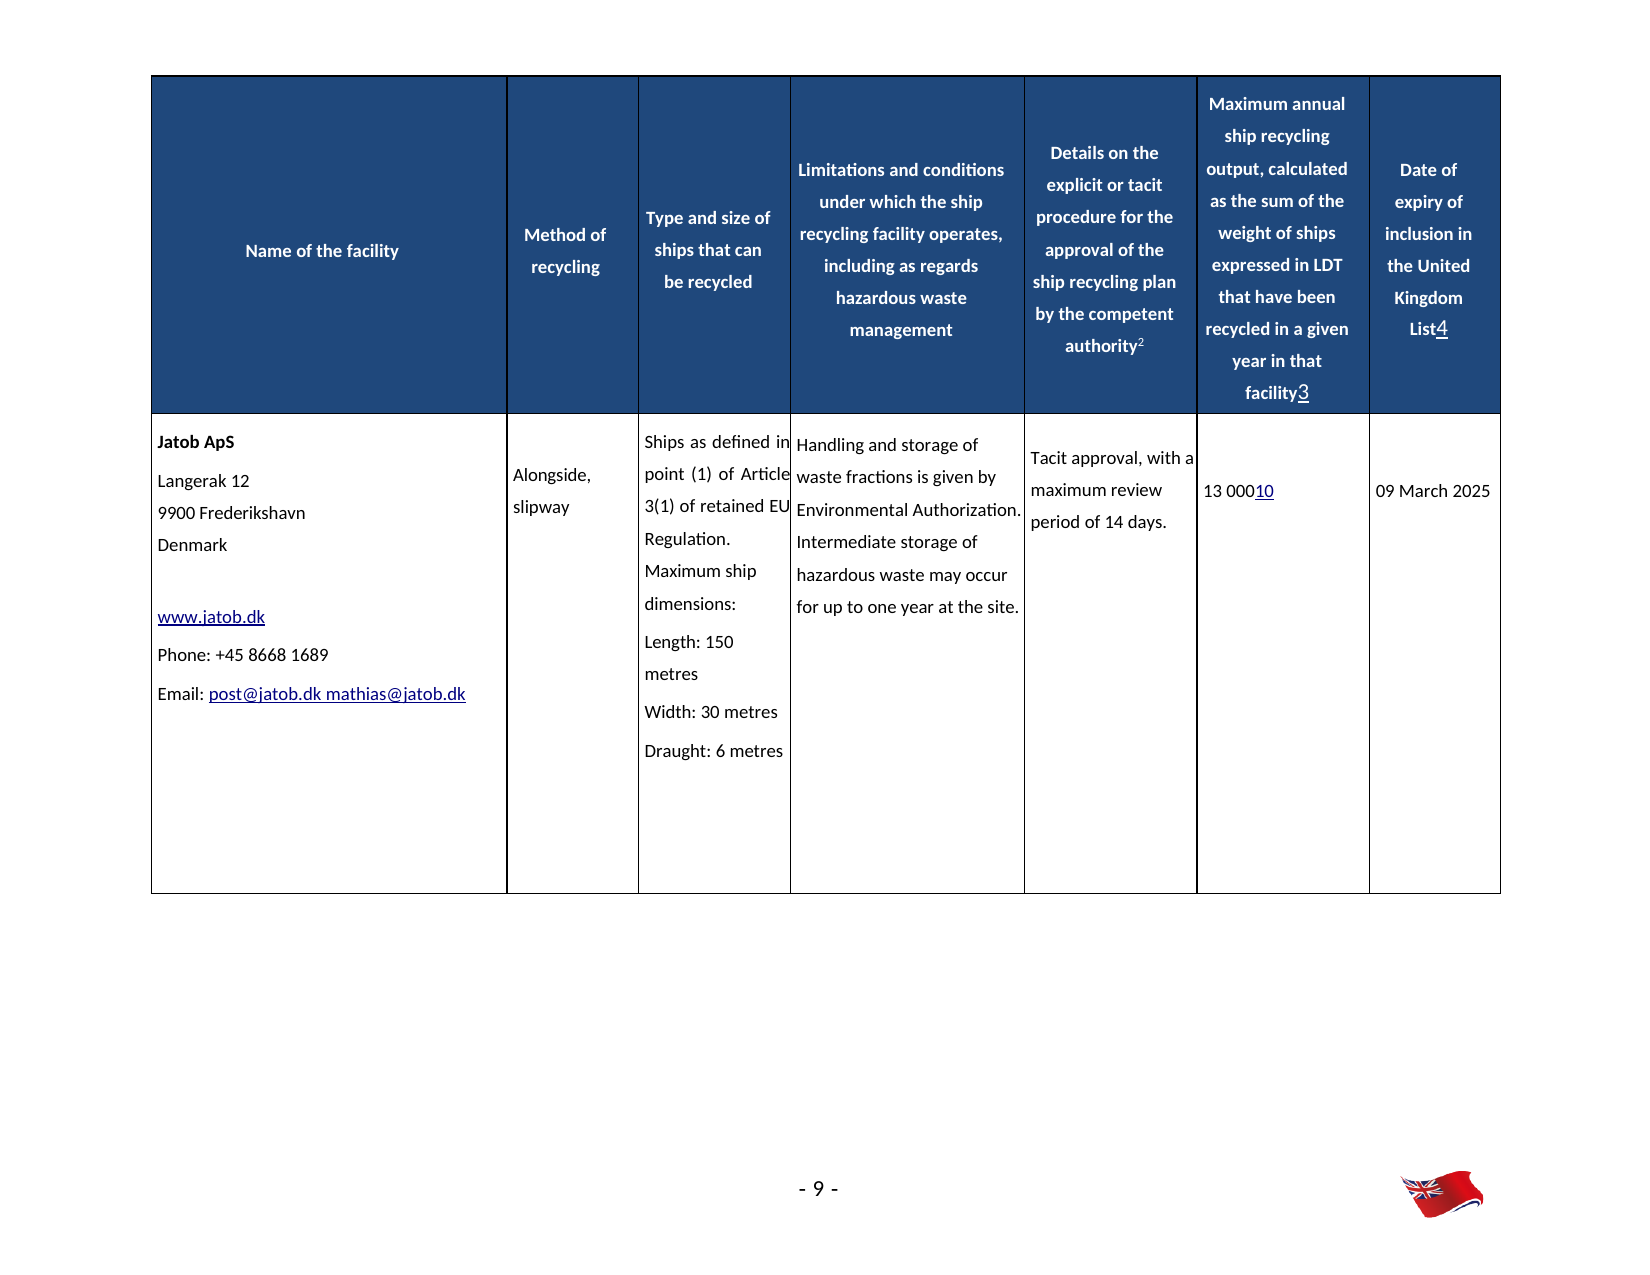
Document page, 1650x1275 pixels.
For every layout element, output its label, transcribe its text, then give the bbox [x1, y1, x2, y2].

table_cell Ships as defined in point (1) of Article 3(1) of retained EU Regulation. Maximum ship dimensions: Length: 150 metres Width: 30 metres Draught: 6 metres [639, 414, 790, 893]
table_cell Jatob ApS Langerak 12 9900 Frederikshavn Denmark www.jatob.dk Phone: +45 8668 1689 Email: post@jatob.dk mathias@jatob.dk [152, 414, 506, 893]
table_header Maximum annual ship recycling output, calculated as the sum of the weight of ships expressed in LDT that have been recycled in a given year in that facility3 [1198, 77, 1369, 413]
table_header Type and size of ships that can be recycled [639, 77, 790, 413]
table_header Method of recycling [508, 77, 638, 413]
table_header Limitations and conditions under which the ship recycling facility operates, including as regards hazardous waste management [791, 77, 1024, 413]
table_header Date of expiry of inclusion in the United Kingdom List4 [1370, 77, 1500, 413]
table_cell Tacit approval, with a maximum review period of 14 days. [1025, 414, 1196, 893]
table_cell 13 00010 [1198, 414, 1369, 893]
table_cell 09 March 2025 [1370, 414, 1500, 893]
table_cell Alongside, slipway [508, 414, 638, 893]
table_cell Handling and storage of waste fractions is given by Environmental Authorization. Intermediate storage of hazardous waste may occur for up to one year at the site. [791, 414, 1024, 893]
table_header Name of the facility [152, 77, 506, 413]
table_header Details on the explicit or tacit procedure for the approval of the ship recycling plan by the competent authority2 [1025, 77, 1196, 413]
